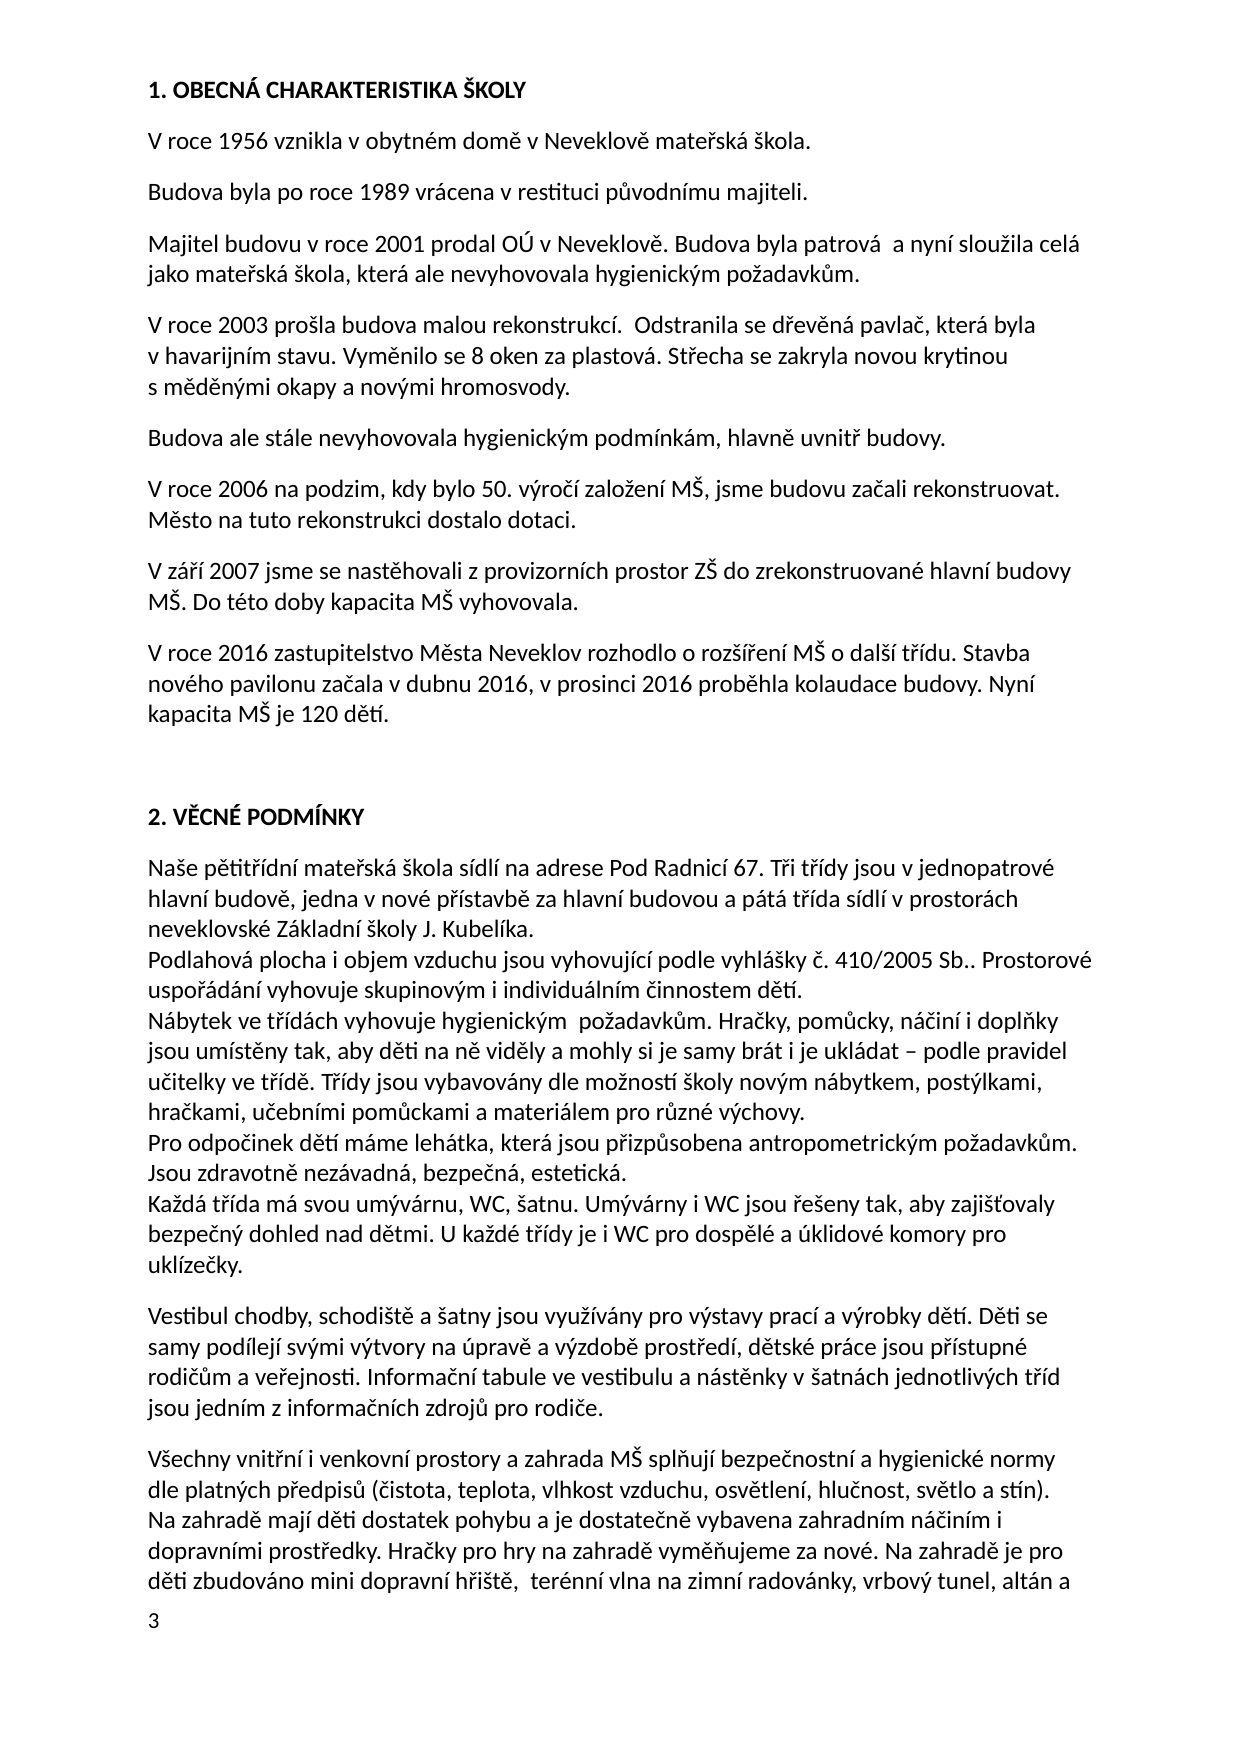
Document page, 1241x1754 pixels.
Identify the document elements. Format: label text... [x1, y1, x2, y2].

text 2. VĚCNÉ PODMÍNKY [148, 801, 1093, 831]
text V září 2007 jsme se nastěhovali z provizorních prostor ZŠ do zrekonstruované hlavní budovy MŠ. Do této doby kapacita MŠ vyhovovala. [148, 555, 1093, 616]
text 1. OBECNÁ CHARAKTERISTIKA ŠKOLY [148, 74, 1093, 104]
text V roce 2016 zastupitelstvo Města Neveklov rozhodlo o rozšíření MŠ o další třídu. Stavba nového pavilonu začala v dubnu 2016, v prosinci 2016 proběhla kolaudace budovy. Nyní kapacita MŠ je 120 dětí. [148, 637, 1093, 729]
text V roce 2006 na podzim, kdy bylo 50. výročí založení MŠ, jsme budovu začali rekonstruovat. Město na tuto rekonstrukci dostalo dotaci. [148, 473, 1093, 534]
text Budova ale stále nevyhovovala hygienickým podmínkám, hlavně uvnitř budovy. [148, 422, 1093, 453]
text Vestibul chodby, schodiště a šatny jsou využívány pro výstavy prací a výrobky dětí. Děti se samy podílejí svými výtvory na úpravě a výzdobě prostředí, dětské práce jsou přístupné rodičům a veřejnosti. Informační tabule ve vestibulu a nástěnky v šatnách jednotlivých tříd jsou jedním z informačních zdrojů pro rodiče. [148, 1300, 1093, 1422]
text Pro odpočinek dětí máme lehátka, která jsou přizpůsobena antropometrickým požadavkům. Jsou zdravotně nezávadná, bezpečná, estetická. [148, 1127, 1093, 1188]
text Majitel budovu v roce 2001 prodal OÚ v Neveklově. Budova byla patrová a nyní sloužila celá jako mateřská škola, která ale nevyhovovala hygienickým požadavkům. [148, 228, 1093, 289]
text Naše pětitřídní mateřská škola sídlí na adrese Pod Radnicí 67. Tři třídy jsou v jednopatrové hlavní budově, jedna v nové přístavbě za hlavní budovou a pátá třída sídlí v prostorách neveklovské Základní školy J. Kubelíka. [148, 852, 1093, 944]
text V roce 1956 vznikla v obytném domě v Neveklově mateřská škola. [148, 125, 1093, 156]
text V roce 2003 prošla budova malou rekonstrukcí. Odstranila se dřevěná pavlač, která byla v havarijním stavu. Vyměnilo se 8 oken za plastová. Střecha se zakryla novou krytinou s měděnými okapy a novými hromosvody. [148, 310, 1093, 401]
text Každá třída má svou umývárnu, WC, šatnu. Umývárny i WC jsou řešeny tak, aby zajišťovaly bezpečný dohled nad dětmi. U každé třídy je i WC pro dospělé a úklidové komory pro uklízečky. [148, 1188, 1093, 1279]
text Na zahradě mají děti dostatek pohybu a je dostatečně vybavena zahradním náčiním i dopravními prostředky. Hračky pro hry na zahradě vyměňujeme za nové. Na zahradě je pro děti zbudováno mini dopravní hřiště, terénní vlna na zimní radovánky, vrbový tunel, altán a [148, 1504, 1093, 1596]
text Všechny vnitřní i venkovní prostory a zahrada MŠ splňují bezpečnostní a hygienické normy dle platných předpisů (čistota, teplota, vlhkost vzduchu, osvětlení, hlučnost, světlo a stín). [148, 1443, 1093, 1504]
text Podlahová plocha i objem vzduchu jsou vyhovující podle vyhlášky č. 410/2005 Sb.. Prostorové uspořádání vyhovuje skupinovým i individuálním činnostem dětí. [148, 944, 1093, 1005]
text Nábytek ve třídách vyhovuje hygienickým požadavkům. Hračky, pomůcky, náčiní i doplňky jsou umístěny tak, aby děti na ně viděly a mohly si je samy brát i je ukládat – podle pravidel učitelky ve třídě. Třídy jsou vybavovány dle možností školy novým nábytkem, postýlkami, hračkami, učebními pomůckami a materiálem pro různé výchovy. [148, 1005, 1093, 1127]
text Budova byla po roce 1989 vrácena v restituci původnímu majiteli. [148, 176, 1093, 207]
